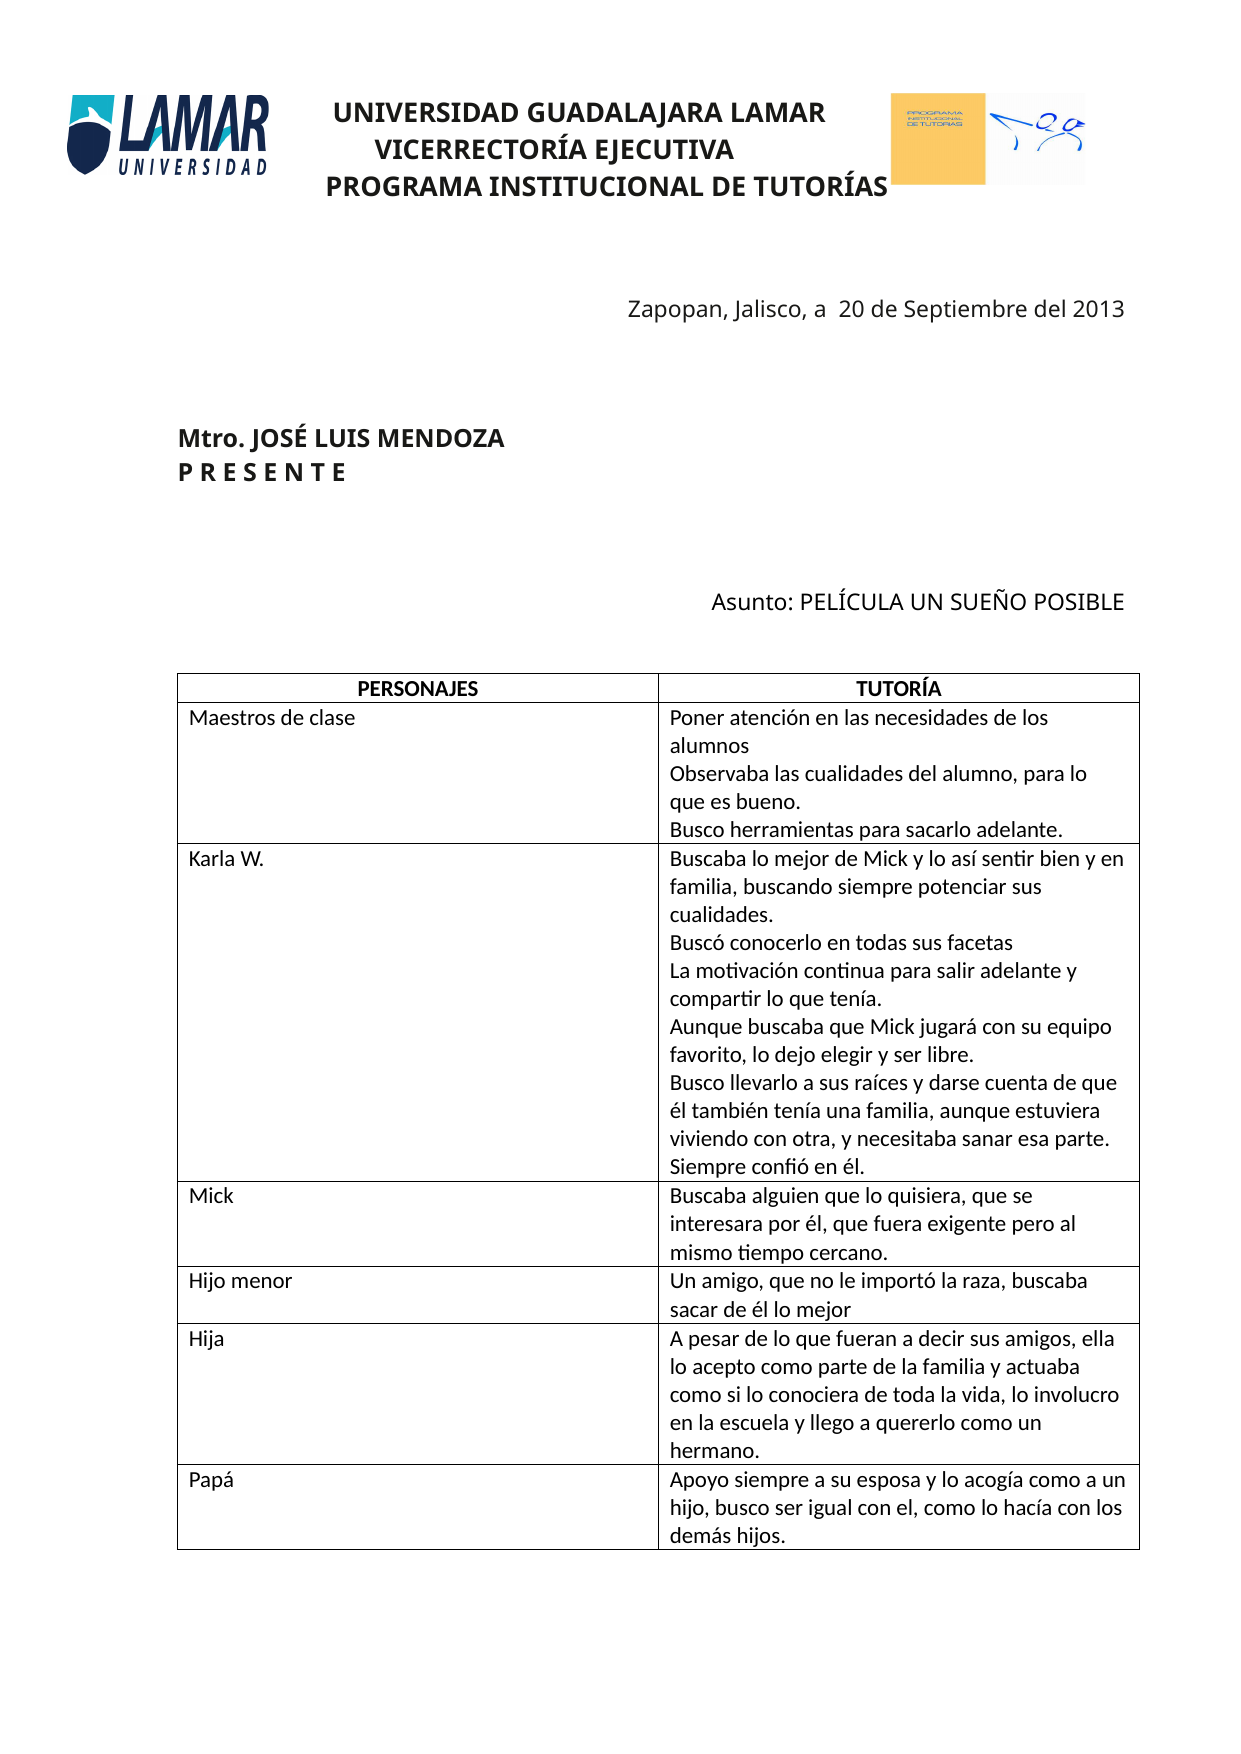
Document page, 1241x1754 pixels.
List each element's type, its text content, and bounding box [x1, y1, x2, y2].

text [1086, 131, 1125, 167]
text UNIVERSIDAD GUADALAJARA LAMAR [177, 94, 890, 131]
text Mtro. JOSÉ LUIS MENDOZA [177, 421, 1125, 455]
table_cell Apoyo siempre a su esposa y lo acogía como a un hijo, busco ser igual con el, como lo hacía con los demás hijos. [659, 1465, 1139, 1549]
table_header TUTORÍA [659, 674, 1139, 702]
text P R E S E N T E [177, 455, 1125, 489]
text [1086, 94, 1125, 131]
table_header PERSONAJES [178, 674, 658, 702]
table_cell Karla W. [178, 844, 658, 1181]
text VICERRECTORÍA EJECUTIVA [269, 131, 890, 167]
table_cell Papá [178, 1465, 658, 1549]
text Asunto: PELÍCULA UN SUEÑO POSIBLE [177, 586, 1125, 617]
table_cell Buscaba lo mejor de Mick y lo así sentir bien y en familia, buscando siempre potenciar sus cualidades. Buscó conocerlo en todas sus facetas La motivación continua para salir adelante y compartir lo que tenía. Aunque buscaba que Mick jugará con su equipo favorito, lo dejo elegir y ser libre. Busco llevarlo a sus raíces y darse cuenta de que él también tenía una familia, aunque estuviera viviendo con otra, y necesitaba sanar esa parte. Siempre confió en él. [659, 844, 1139, 1181]
table_cell Hijo menor [178, 1267, 658, 1323]
table_cell Un amigo, que no le importó la raza, buscaba sacar de él lo mejor [659, 1267, 1139, 1323]
text PROGRAMA INSTITUCIONAL DE TUTORÍAS [177, 167, 1125, 204]
table_cell Maestros de clase [178, 703, 658, 843]
table_cell A pesar de lo que fueran a decir sus amigos, ella lo acepto como parte de la familia y actuaba como si lo conociera de toda la vida, lo involucro en la escuela y llego a quererlo como un hermano. [659, 1324, 1139, 1464]
table_cell Hija [178, 1324, 658, 1464]
text Zapopan, Jalisco, a 20 de Septiembre del 2013 [177, 293, 1125, 324]
table_cell Mick [178, 1182, 658, 1266]
table_cell Poner atención en las necesidades de los alumnos Observaba las cualidades del alumno, para lo que es bueno. Busco herramientas para sacarlo adelante. [659, 703, 1139, 843]
table_cell Buscaba alguien que lo quisiera, que se interesara por él, que fuera exigente pero al mismo tiempo cercano. [659, 1182, 1139, 1266]
